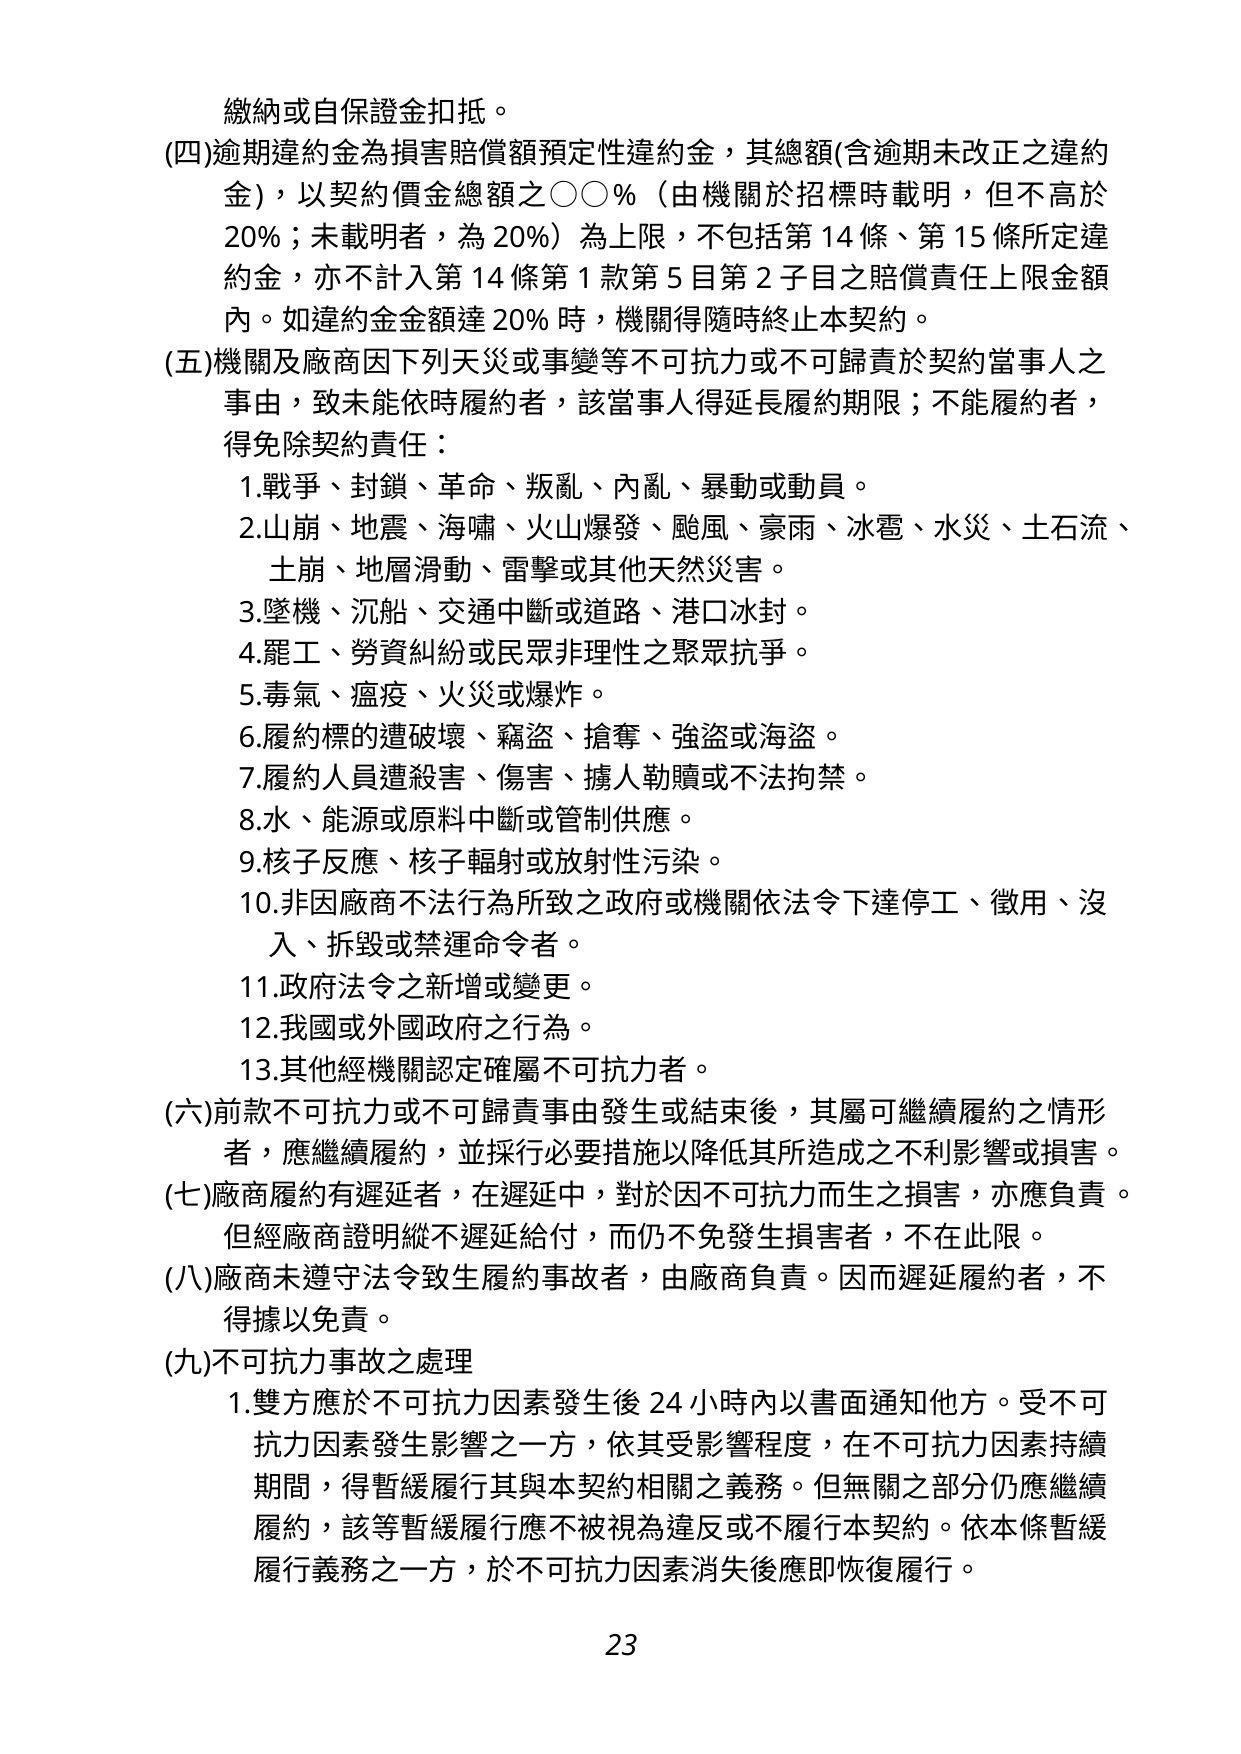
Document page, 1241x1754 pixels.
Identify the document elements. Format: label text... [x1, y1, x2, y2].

text 1.戰爭、封鎖、革命、叛亂、內亂、暴動或動員。 [238, 464, 1109, 505]
text 3.墜機、沉船、交通中斷或道路、港口冰封。 [238, 589, 1109, 630]
text (五)機關及廠商因下列天災或事變等不可抗力或不可歸責於契約當事人之事由，致未能依時履約者，該當事人得延長履約期限；不能履約者，得免除契約責任： [164, 339, 1109, 464]
text (四)逾期違約金為損害賠償額預定性違約金，其總額(含逾期未改正之違約金)，以契約價金總額之○○%（由機關於招標時載明，但不高於20%；未載明者，為20%）為上限，不包括第14條、第15條所定違約金，亦不計入第14條第1款第5目第2子目之賠償責任上限金額內。如違約金金額達20% 時，機關得隨時終止本契約。 [164, 130, 1109, 339]
text 11.政府法令之新增或變更。 [238, 964, 1109, 1005]
text 12.我國或外國政府之行為。 [238, 1005, 1109, 1047]
text (六)前款不可抗力或不可歸責事由發生或結束後，其屬可繼續履約之情形者，應繼續履約，並採行必要措施以降低其所造成之不利影響或損害。 [164, 1089, 1109, 1172]
text (八)廠商未遵守法令致生履約事故者，由廠商負責。因而遲延履約者，不得據以免責。 [164, 1255, 1109, 1339]
text 6.履約標的遭破壞、竊盜、搶奪、強盜或海盜。 [238, 714, 1109, 755]
text 4.罷工、勞資糾紛或民眾非理性之聚眾抗爭。 [238, 630, 1109, 672]
text 繳納或自保證金扣抵。 [164, 89, 1109, 130]
text (七)廠商履約有遲延者，在遲延中，對於因不可抗力而生之損害，亦應負責。但經廠商證明縱不遲延給付，而仍不免發生損害者，不在此限。 [164, 1172, 1109, 1255]
text 5.毒氣、瘟疫、火災或爆炸。 [238, 672, 1109, 714]
text 7.履約人員遭殺害、傷害、擄人勒贖或不法拘禁。 [238, 755, 1109, 797]
text 2.山崩、地震、海嘯、火山爆發、颱風、豪雨、冰雹、水災、土石流、土崩、地層滑動、雷擊或其他天然災害。 [238, 505, 1109, 589]
text 13.其他經機關認定確屬不可抗力者。 [238, 1047, 1109, 1089]
text 1.雙方應於不可抗力因素發生後24小時內以書面通知他方。受不可抗力因素發生影響之一方，依其受影響程度，在不可抗力因素持續期間，得暫緩履行其與本契約相關之義務。但無關之部分仍應繼續履約，該等暫緩履行應不被視為違反或不履行本契約。依本條暫緩履行義務之一方，於不可抗力因素消失後應即恢復履行。 [227, 1380, 1109, 1589]
text (九)不可抗力事故之處理 [164, 1339, 1109, 1380]
text 10.非因廠商不法行為所致之政府或機關依法令下達停工、徵用、沒入、拆毀或禁運命令者。 [238, 880, 1109, 964]
text 8.水、能源或原料中斷或管制供應。 [238, 797, 1109, 839]
text 9.核子反應、核子輻射或放射性污染。 [238, 839, 1109, 880]
